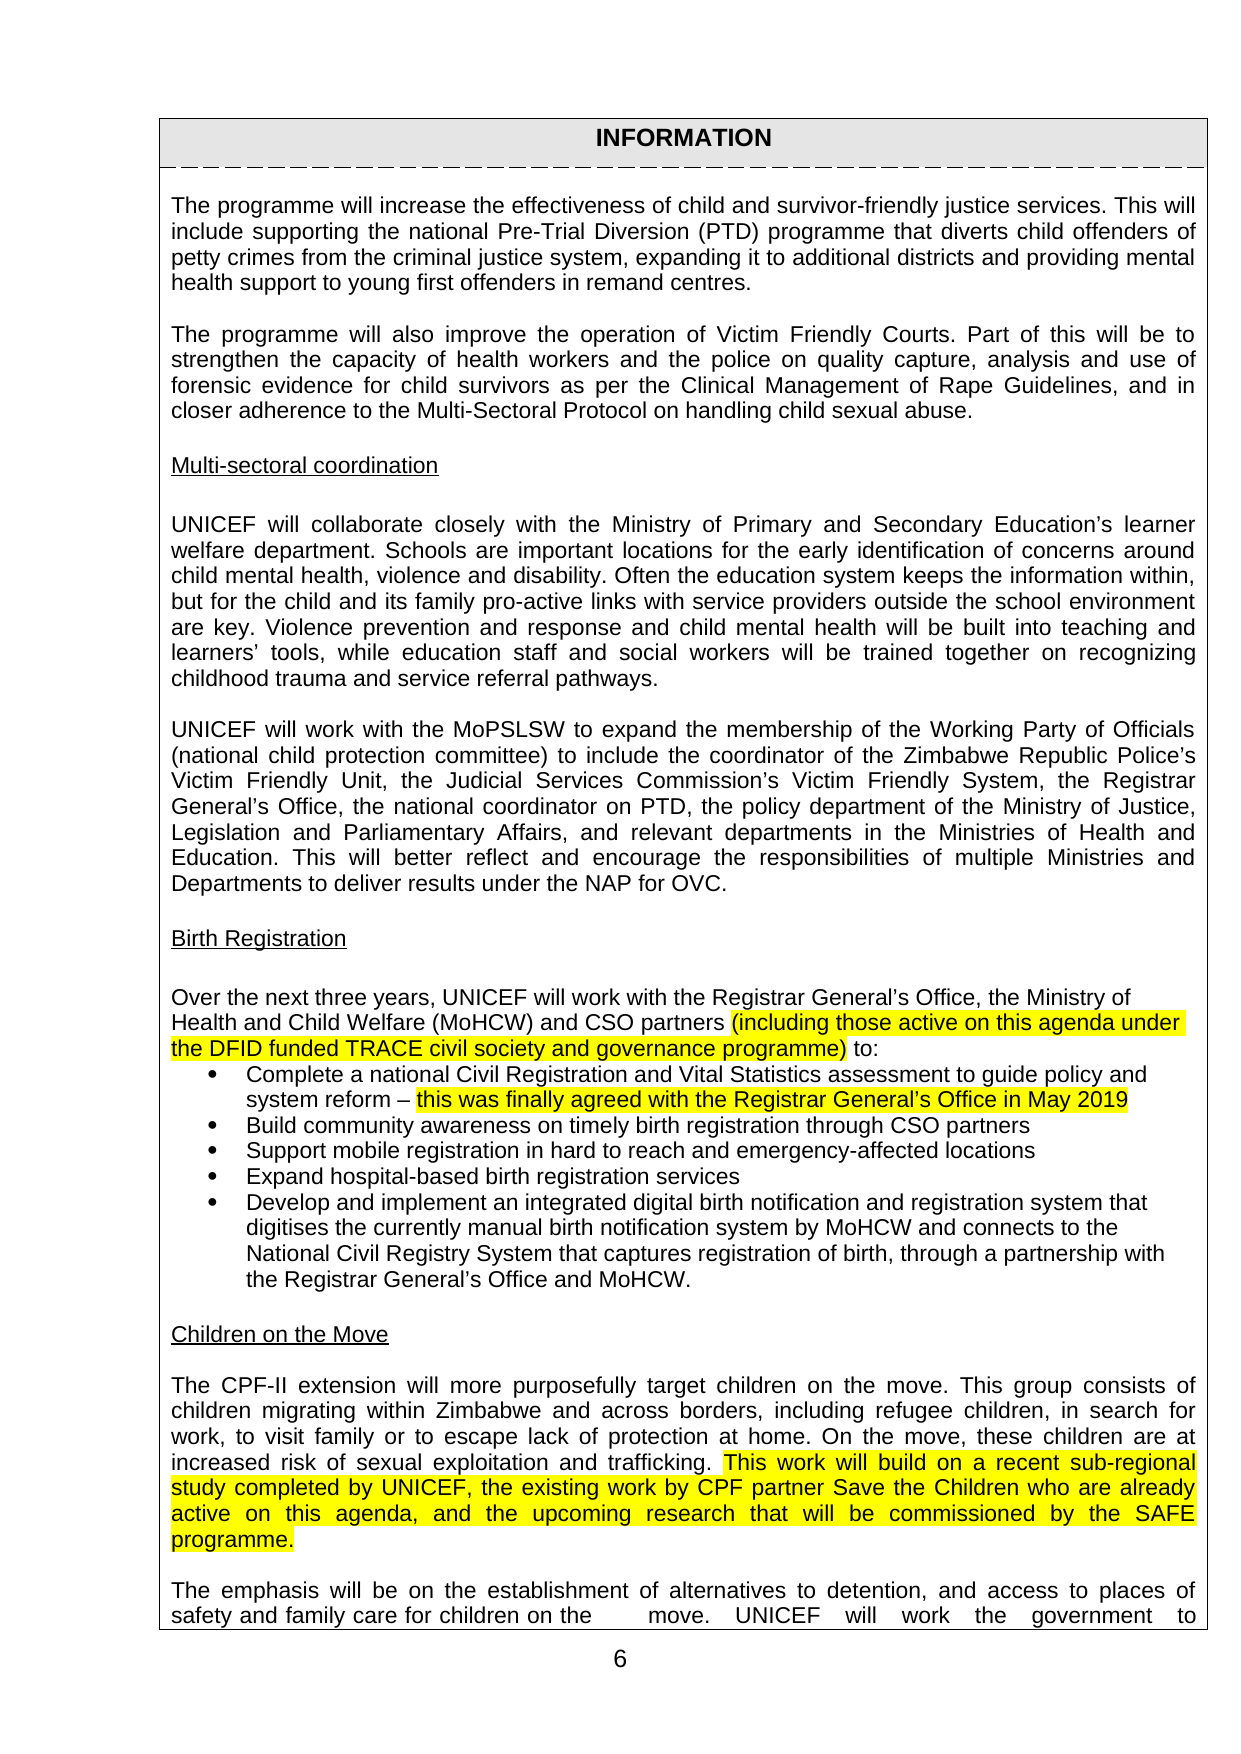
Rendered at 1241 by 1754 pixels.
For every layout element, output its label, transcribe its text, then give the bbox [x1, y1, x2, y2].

table_header INFORMATION [160, 119, 1207, 167]
table_cell The programme will increase the effectiveness of child and survivor-friendly justice services. This will include supporting the national Pre-Trial Diversion (PTD) programme that diverts child offenders of petty crimes from the criminal justice system, expanding it to additional districts and providing mental health support to young first offenders in remand centres. The programme will also improve the operation of Victim Friendly Courts. Part of this will be to strengthen the capacity of health workers and the police on quality capture, analysis and use of forensic evidence for child survivors as per the Clinical Management of Rape Guidelines, and in closer adherence to the Multi-Sectoral Protocol on handling child sexual abuse. Multi-sectoral coordination UNICEF will collaborate closely with the Ministry of Primary and Secondary Education’s learner welfare department. Schools are important locations for the early identification of concerns around child mental health, violence and disability. Often the education system keeps the information within, but for the child and its family pro-active links with service providers outside the school environment are key. Violence prevention and response and child mental health will be built into teaching and learners’ tools, while education staff and social workers will be trained together on recognizing childhood trauma and service referral pathways. UNICEF will work with the MoPSLSW to expand the membership of the Working Party of Officials (national child protection committee) to include the coordinator of the Zimbabwe Republic Police’s Victim Friendly Unit, the Judicial Services Commission’s Victim Friendly System, the Registrar General’s Office, the national coordinator on PTD, the policy department of the Ministry of Justice, Legislation and Parliamentary Affairs, and relevant departments in the Ministries of Health and Education. This will better reflect and encourage the responsibilities of multiple Ministries and Departments to deliver results under the NAP for OVC. Birth Registration Over the next three years, UNICEF will work with the Registrar General’s Office, the Ministry of Health and Child Welfare (MoHCW) and CSO partners (including those active on this agenda under the DFID funded TRACE civil society and governance programme) to: Complete a national Civil Registration and Vital Statistics assessment to guide policy and system reform – this was finally agreed with the Registrar General’s Office in May 2019 Build community awareness on timely birth registration through CSO partners Support mobile registration in hard to reach and emergency-affected locations Expand hospital-based birth registration services Develop and implement an integrated digital birth notification and registration system that digitises the currently manual birth notification system by MoHCW and connects to the National Civil Registry System that captures registration of birth, through a partnership with the Registrar General’s Office and MoHCW. Children on the Move The CPF-II extension will more purposefully target children on the move. This group consists of children migrating within Zimbabwe and across borders, including refugee children, in search for work, to visit family or to escape lack of protection at home. On the move, these children are at increased risk of sexual exploitation and trafficking. This work will build on a recent sub-regional study completed by UNICEF, the existing work by CPF partner Save the Children who are already active on this agenda, and the upcoming research that will be commissioned by the SAFE programme. The emphasis will be on the establishment of alternatives to detention, and access to places of safety and family care for children on the move. UNICEF will work the government to [160, 167, 1207, 1629]
